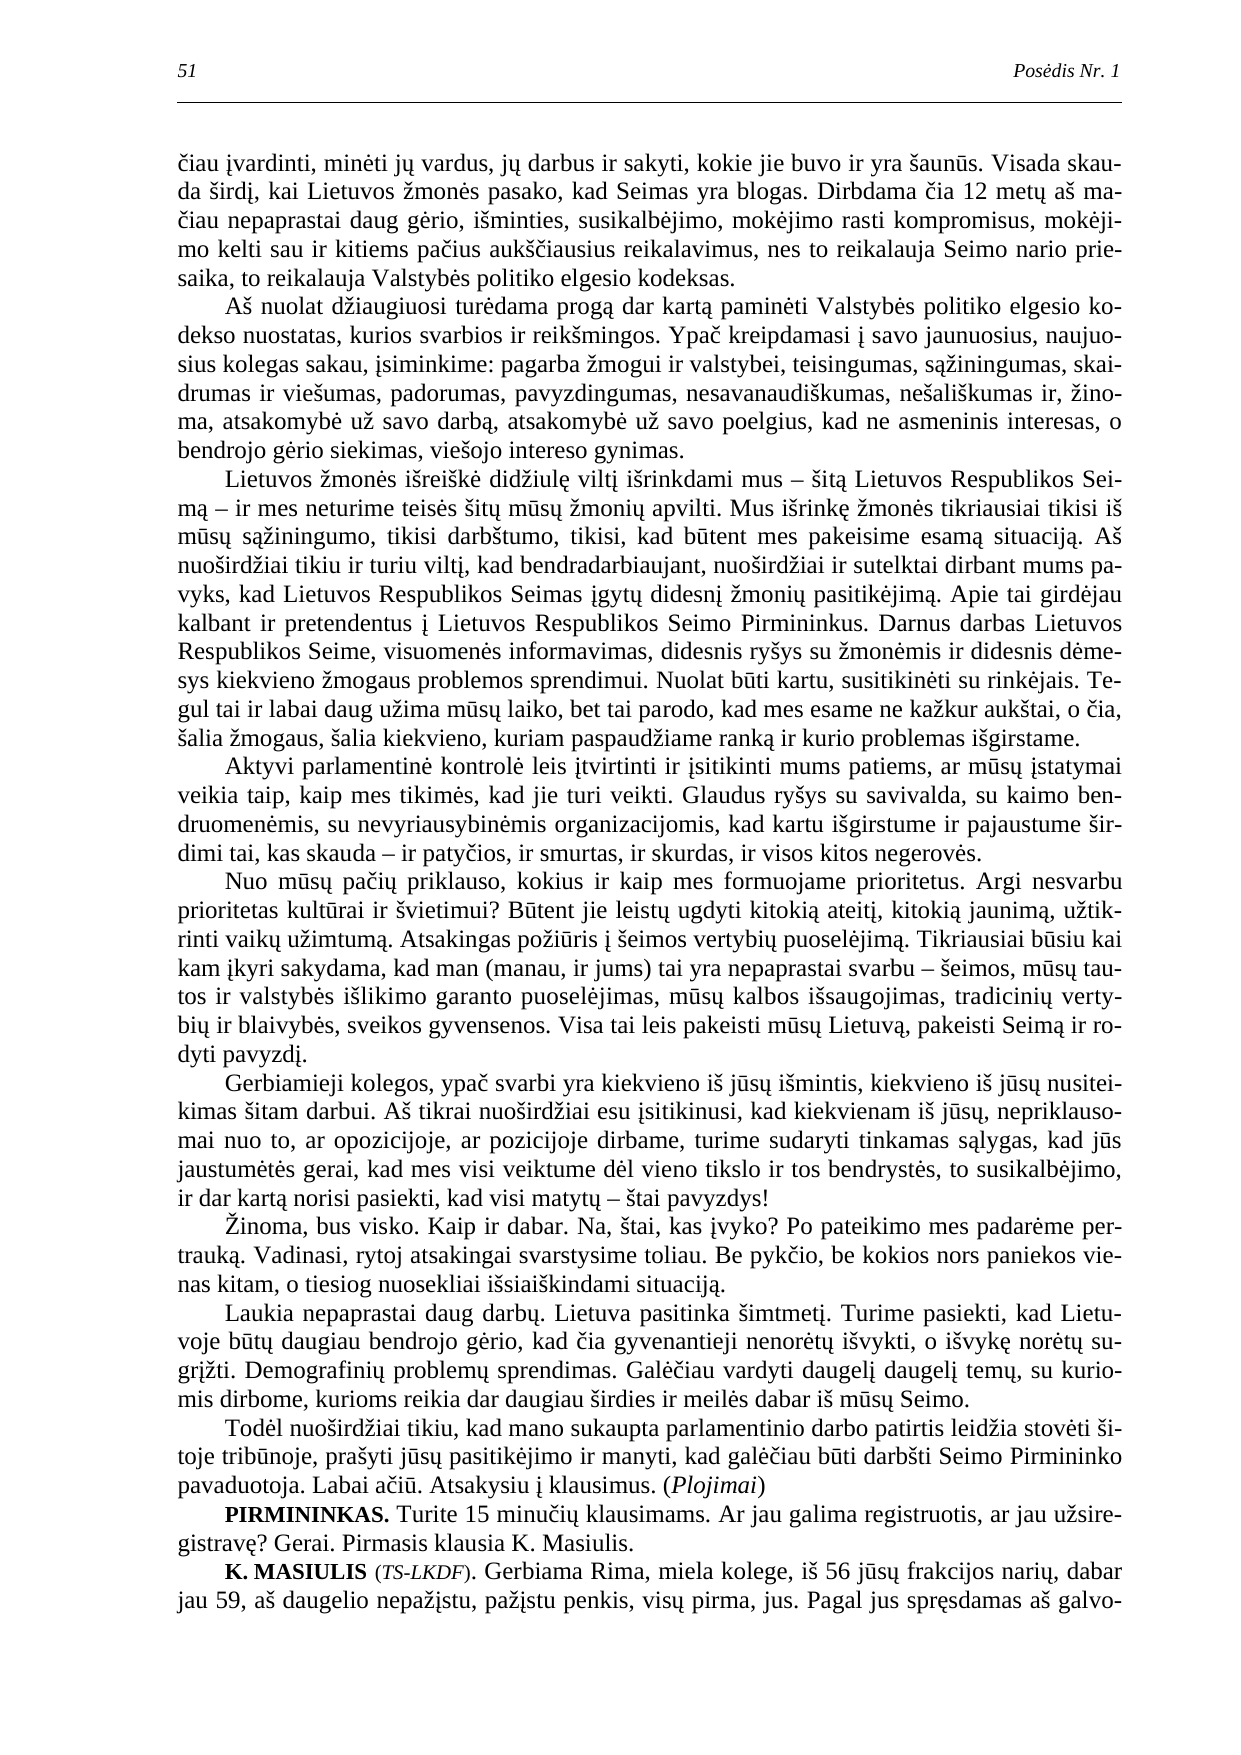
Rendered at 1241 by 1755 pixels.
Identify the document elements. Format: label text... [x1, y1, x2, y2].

text Ži­no­ma, bus vis­ko. Kaip ir da­bar. Na, štai, kas įvy­ko? Po pa­tei­ki­mo mes pa­da­rė­me per­trau­ką. Va­di­na­si, ry­toj at­sa­kin­gai svars­ty­si­me to­liau. Be pyk­čio, be ko­kios nors pa­nie­kos vie­nas ki­tam, o tie­siog nuo­sek­liai iš­si­aiš­kin­da­mi si­tu­a­ci­ją. [177, 1211, 1122, 1298]
text Lie­tu­vos žmo­nės iš­reiš­kė di­džiu­lę vil­tį iš­rink­da­mi mus – ši­tą Lie­tu­vos Res­pub­li­kos Sei­mą – ir mes ne­tu­ri­me tei­sės ši­tų mū­sų žmo­nių ap­vil­ti. Mus iš­rin­kę žmo­nės tik­riau­siai ti­ki­si iš mū­sų są­ži­nin­gu­mo, ti­ki­si darbš­tu­mo, ti­ki­si, kad bū­tent mes pa­kei­si­me esa­mą si­tu­a­ci­ją. Aš nuo­šir­džiai ti­kiu ir tu­riu vil­tį, kad ben­dra­dar­biau­jant, nuo­šir­džiai ir su­telk­tai dir­bant mums pa­vyks, kad Lie­tu­vos Res­pub­li­kos Sei­mas įgy­tų di­des­nį žmo­nių pa­si­ti­kė­ji­mą. Apie tai gir­dė­jau kal­bant ir pre­ten­den­tus į Lie­tu­vos Res­pub­li­kos Sei­mo Pir­mi­nin­kus. Dar­nus dar­bas Lie­tu­vos Res­pub­li­kos Sei­me, vi­suo­me­nės in­for­ma­vi­mas, di­des­nis ry­šys su žmo­nė­mis ir di­des­nis dė­me­sys kiek­vie­no žmo­gaus pro­ble­mos spren­di­mui. Nuo­lat bū­ti kar­tu, su­si­ti­ki­nė­ti su rin­kė­jais. Te­gul tai ir la­bai daug už­ima mū­sų lai­ko, bet tai pa­ro­do, kad mes esa­me ne kaž­kur aukš­tai, o čia, ša­lia žmo­gaus, ša­lia kiek­vie­no, ku­riam pa­spau­džia­me ran­ką ir ku­rio pro­ble­mas iš­girs­ta­me. [177, 464, 1122, 751]
text Lau­kia ne­pa­pras­tai daug dar­bų. Lie­tu­va pa­si­tin­ka šimt­me­tį. Tu­ri­me pa­siek­ti, kad Lie­tu­vo­je bū­tų dau­giau ben­dro­jo gė­rio, kad čia gy­ve­nan­tie­ji ne­no­rė­tų iš­vyk­ti, o iš­vy­kę no­rė­tų su­grįž­ti. De­mo­gra­finių pro­ble­mų spren­di­mas. Ga­lė­čiau var­dy­ti dau­ge­lį dau­ge­lį te­mų, su ku­rio­mis dir­bo­me, ku­rioms rei­kia dar dau­giau šir­dies ir mei­lės da­bar iš mū­sų Sei­mo. [177, 1298, 1122, 1413]
text Aš nuo­lat džiau­giuo­si tu­rė­da­ma pro­gą dar kar­tą pa­mi­nė­ti Vals­ty­bės po­li­ti­ko el­ge­sio ko­de­k­so nuo­sta­tas, ku­rios svar­bios ir reikš­min­gos. Ypač kreip­da­ma­si į sa­vo jau­nuo­sius, nau­juo­sius ko­le­gas sa­kau, įsi­min­ki­me: pa­gar­ba žmo­gui ir vals­ty­bei, tei­sin­gu­mas, są­ži­nin­gu­mas, skai­d­ru­mas ir vie­šu­mas, pa­do­ru­mas, pa­vyz­din­gu­mas, ne­sa­va­nau­diš­ku­mas, ne­ša­liš­ku­mas ir, ži­no­ma, at­sa­ko­my­bė už sa­vo dar­bą, at­sa­ko­my­bė už sa­vo po­el­gius, kad ne as­me­ni­nis in­te­re­sas, o ben­d­ro­jo gė­rio sie­ki­mas, vie­šo­jo in­te­re­so gy­ni­mas. [177, 291, 1122, 464]
text Nuo mū­sų pa­čių pri­klau­so, ko­kius ir kaip mes for­muo­ja­me pri­ori­te­tus. Ar­gi ne­svar­bu priori­te­tas kul­tū­rai ir švie­ti­mui? Bū­tent jie leis­tų ug­dy­ti ki­to­kią at­ei­tį, ki­to­kią jau­ni­mą, už­tik­rin­ti vai­kų už­im­tu­mą. At­sa­kin­gas po­žiū­ris į šei­mos ver­ty­bių puo­se­lė­ji­mą. Tik­riau­siai bū­siu kai kam įky­ri sa­ky­da­ma, kad man (ma­nau, ir jums) tai yra ne­pa­pras­tai svar­bu – šei­mos, mū­sų tau­tos ir vals­ty­bės iš­li­ki­mo ga­ran­to puo­se­lė­ji­mas, mū­sų kal­bos iš­sau­go­ji­mas, tra­di­ci­nių ver­ty­bių ir blai­vy­bės, svei­kos gy­ven­se­nos. Vi­sa tai leis pa­keis­ti mū­sų Lie­tu­vą, pa­keis­ti Sei­mą ir ro­dy­ti pa­vyz­dį. [177, 866, 1122, 1068]
text K. MASIULIS (TS-LKDF). Ger­bia­ma Ri­ma, mie­la ko­le­ge, iš 56 jū­sų frak­ci­jos na­rių, da­bar jau 59, aš dau­ge­lio ne­pa­žįs­tu, pa­žįs­tu pen­kis, vi­sų pir­ma, jus. Pa­gal jus spręs­da­mas aš gal­vo­ [177, 1556, 1122, 1614]
text PIRMININKAS. Tu­ri­te 15 mi­nu­čių klau­si­mams. Ar jau ga­li­ma re­gist­ruo­tis, ar jau už­si­re­gist­ra­vę? Ge­rai. Pir­ma­sis klau­sia K. Ma­siu­lis. [177, 1499, 1122, 1556]
text To­dėl nuo­šir­džiai ti­kiu, kad ma­no su­kaup­ta par­la­men­ti­nio dar­bo pa­tir­tis lei­džia sto­vė­ti ši­to­je tri­bū­no­je, pra­šy­ti jū­sų pa­si­ti­kė­ji­mo ir ma­ny­ti, kad ga­lė­čiau bū­ti darbš­ti Sei­mo Pir­mi­nin­ko pa­va­duo­to­ja. La­bai ačiū. At­sa­ky­siu į klau­si­mus. (Plo­ji­mai) [177, 1413, 1122, 1499]
text Ak­ty­vi par­la­men­ti­nė kon­tro­lė leis įtvir­tin­ti ir įsi­ti­kin­ti mums pa­tiems, ar mū­sų įsta­ty­mai vei­kia taip, kaip mes ti­ki­mės, kad jie tu­ri veik­ti. Glau­dus ry­šys su sa­vi­val­da, su kai­mo ben­druo­me­nė­mis, su ne­vy­riau­sy­bi­nė­mis or­ga­ni­za­ci­jo­mis, kad kar­tu iš­girs­tu­me ir pa­jaus­tu­me šir­di­mi tai, kas skau­da – ir pa­ty­čios, ir smur­tas, ir skur­das, ir vi­sos ki­tos ne­ge­ro­vės. [177, 751, 1122, 866]
text čiau įvar­din­ti, mi­nė­ti jų var­dus, jų dar­bus ir sa­ky­ti, ko­kie jie bu­vo ir yra šau­nūs. Vi­sa­da skau­da šir­dį, kai Lie­tu­vos žmo­nės pa­sa­ko, kad Sei­mas yra blo­gas. Dirb­da­ma čia 12 me­tų aš ma­čiau ne­pa­pras­tai daug gė­rio, iš­min­ties, su­si­kal­bė­ji­mo, mo­kė­ji­mo ras­ti kom­pro­mi­sus, mo­kė­ji­mo kel­ti sau ir ki­tiems pa­čius aukš­čiau­sius rei­ka­la­vi­mus, nes to rei­ka­lau­ja Sei­mo na­rio prie­sai­ka, to rei­ka­lau­ja Vals­ty­bės po­li­ti­ko el­ge­sio ko­dek­sas. [177, 148, 1122, 291]
text Ger­bia­mie­ji ko­le­gos, ypač svar­bi yra kiek­vie­no iš jū­sų iš­min­tis, kiek­vie­no iš jū­sų nu­si­tei­ki­mas ši­tam dar­bui. Aš tik­rai nuo­šir­džiai esu įsi­ti­ki­nu­si, kad kiek­vie­nam iš jū­sų, ne­pri­klau­so­mai nuo to, ar opo­zi­ci­jo­je, ar po­zi­ci­jo­je dir­ba­me, tu­ri­me su­da­ry­ti tin­ka­mas są­ly­gas, kad jūs jaus­tu­mė­tės ge­rai, kad mes vi­si veik­tu­me dėl vie­no tiks­lo ir tos ben­drys­tės, to su­si­kal­bė­ji­mo, ir dar kar­tą no­ri­si pa­siek­ti, kad vi­si ma­ty­tų – štai pa­vyz­dys! [177, 1068, 1122, 1211]
